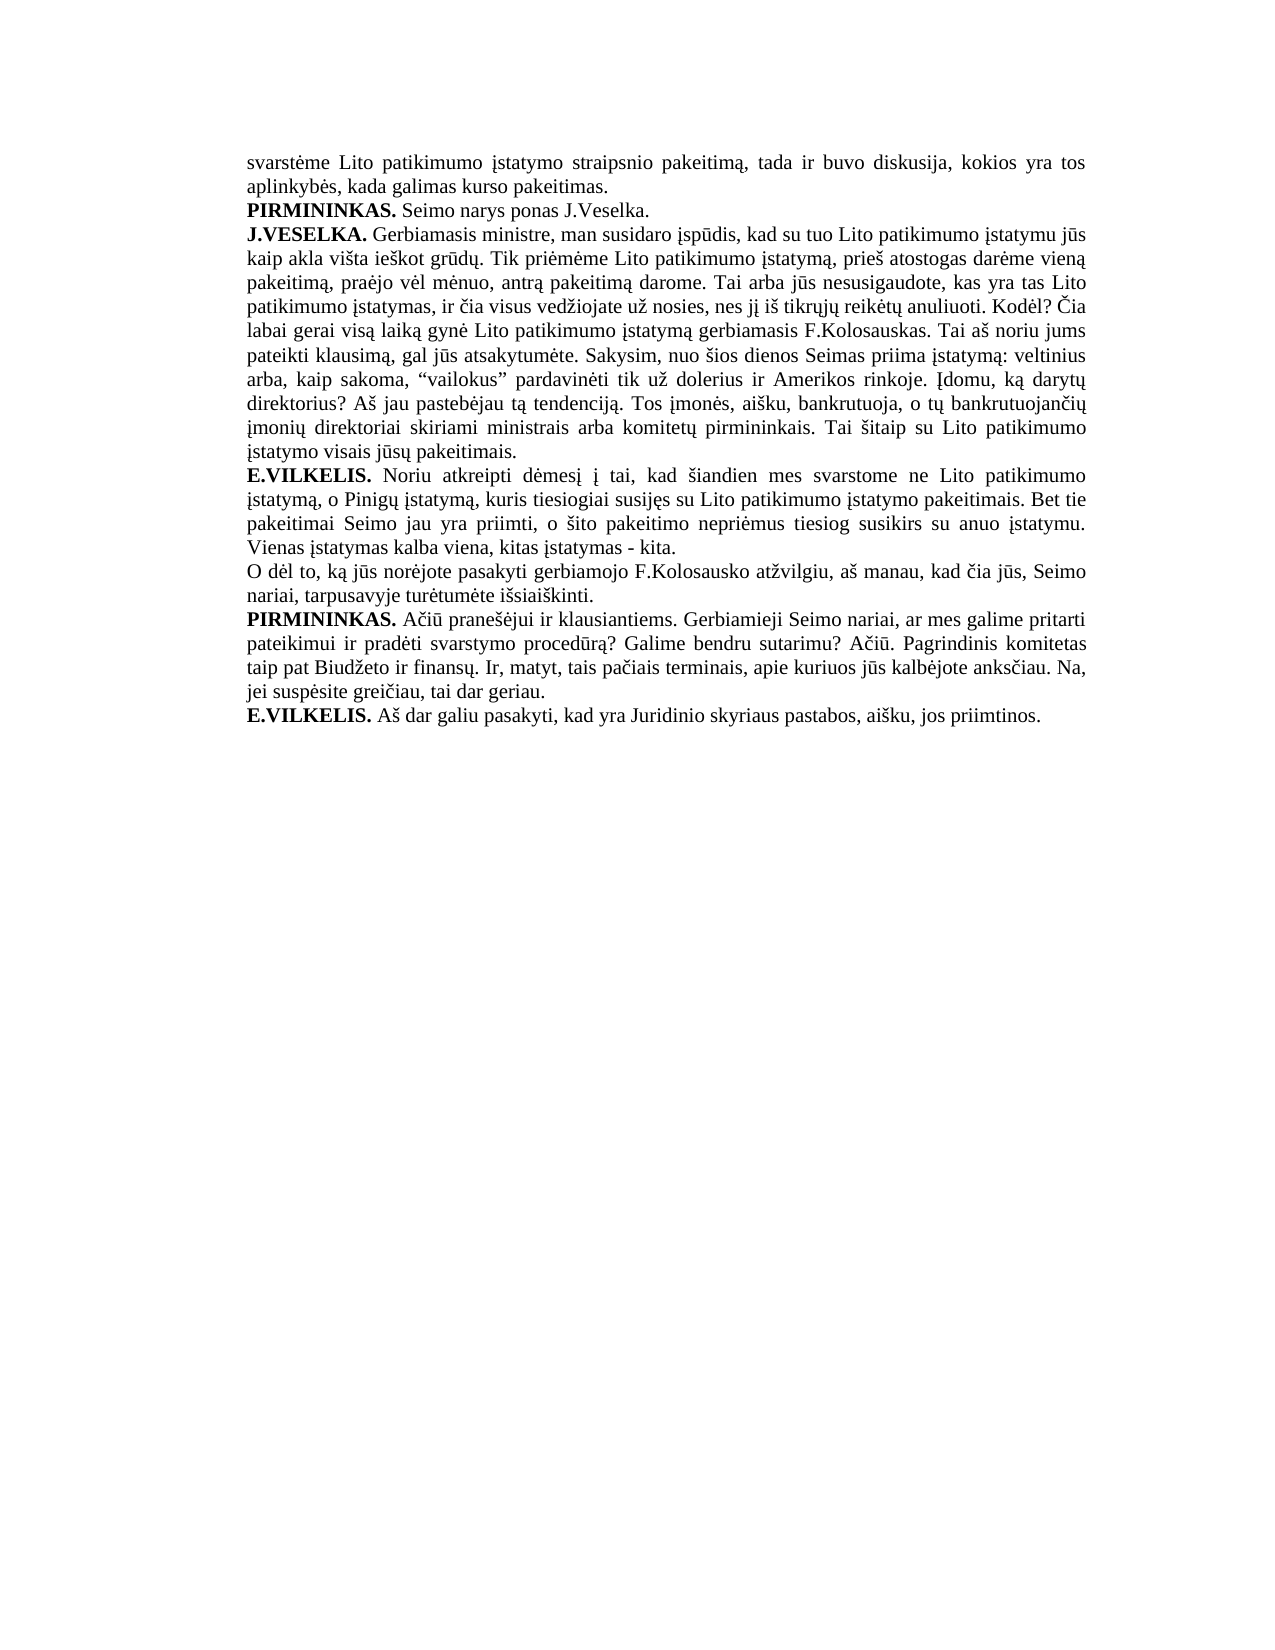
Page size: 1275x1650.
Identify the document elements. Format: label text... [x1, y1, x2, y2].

text O dėl to, ką jūs norėjote pasakyti gerbiamojo F.Kolosausko atžvilgiu, aš manau, kad čia jūs, Seimo nariai, tarpusavyje turėtumėte išsiaiškinti. [247, 559, 1087, 607]
text E.VILKELIS. Noriu atkreipti dėmesį į tai, kad šiandien mes svarstome ne Lito patikimumo įstatymą, o Pinigų įstatymą, kuris tiesiogiai susijęs su Lito patikimumo įstatymo pakeitimais. Bet tie pakeitimai Seimo jau yra priimti, o šito pakeitimo nepriėmus tiesiog susikirs su anuo įstatymu. Vienas įstatymas kalba viena, kitas įstatymas - kita. [247, 463, 1087, 559]
text E.VILKELIS. Aš dar galiu pasakyti, kad yra Juridinio skyriaus pastabos, aišku, jos priimtinos. [247, 703, 1087, 727]
text svarstėme Lito patikimumo įstatymo straipsnio pakeitimą, tada ir buvo diskusija, kokios yra tos aplinkybės, kada galimas kurso pakeitimas. [247, 150, 1087, 198]
text PIRMININKAS. Ačiū pranešėjui ir klausiantiems. Gerbiamieji Seimo nariai, ar mes galime pritarti pateikimui ir pradėti svarstymo procedūrą? Galime bendru sutarimu? Ačiū. Pagrindinis komitetas taip pat Biudžeto ir finansų. Ir, matyt, tais pačiais terminais, apie kuriuos jūs kalbėjote anksčiau. Na, jei suspėsite greičiau, tai dar geriau. [247, 607, 1087, 703]
text J.VESELKA. Gerbiamasis ministre, man susidaro įspūdis, kad su tuo Lito patikimumo įstatymu jūs kaip akla višta ieškot grūdų. Tik priėmėme Lito patikimumo įstatymą, prieš atostogas darėme vieną pakeitimą, praėjo vėl mėnuo, antrą pakeitimą darome. Tai arba jūs nesusigaudote, kas yra tas Lito patikimumo įstatymas, ir čia visus vedžiojate už nosies, nes jį iš tikrųjų reikėtų anuliuoti. Kodėl? Čia labai gerai visą laiką gynė Lito patikimumo įstatymą gerbiamasis F.Kolosauskas. Tai aš noriu jums pateikti klausimą, gal jūs atsakytumėte. Sakysim, nuo šios dienos Seimas priima įstatymą: veltinius arba, kaip sakoma, “vailokus” pardavinėti tik už dolerius ir Amerikos rinkoje. Įdomu, ką darytų direktorius? Aš jau pastebėjau tą tendenciją. Tos įmonės, aišku, bankrutuoja, o tų bankrutuojančių įmonių direktoriai skiriami ministrais arba komitetų pirmininkais. Tai šitaip su Lito patikimumo įstatymo visais jūsų pakeitimais. [247, 222, 1087, 463]
text PIRMININKAS. Seimo narys ponas J.Veselka. [247, 198, 1087, 222]
